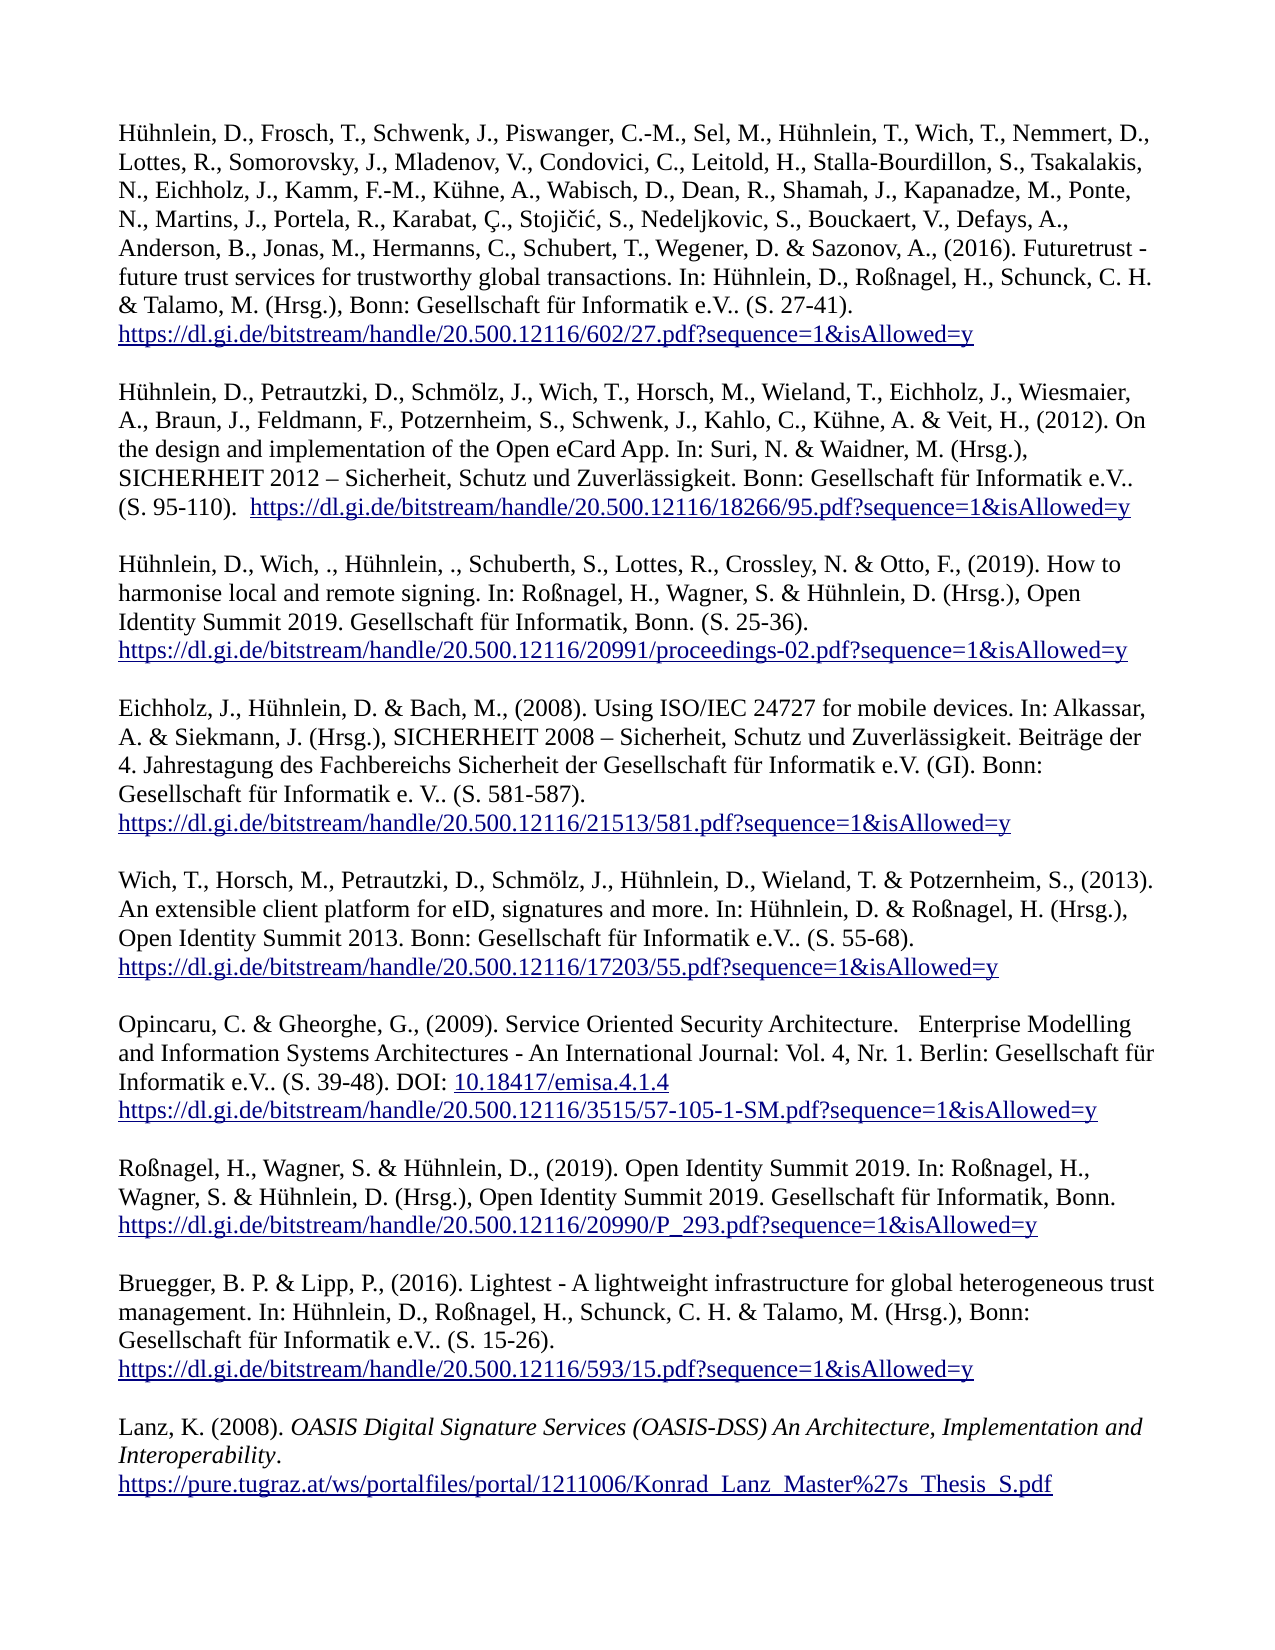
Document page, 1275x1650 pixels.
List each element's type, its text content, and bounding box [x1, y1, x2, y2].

text Hühnlein, D., Petrautzki, D., Schmölz, J., Wich, T., Horsch, M., Wieland, T., Eichholz, J., Wiesmaier, A., Braun, J., Feldmann, F., Potzernheim, S., Schwenk, J., Kahlo, C., Kühne, A. & Veit, H., (2012). On the design and implementation of the Open eCard App. In: Suri, N. & Waidner, M. (Hrsg.), SICHERHEIT 2012 – Sicherheit, Schutz und Zuverlässigkeit. Bonn: Gesellschaft für Informatik e.V.. (S. 95-110). https://dl.gi.de/bitstream/handle/20.500.12116/18266/95.pdf?sequence=1&isAllowed=y [118, 377, 1157, 521]
text https://pure.tugraz.at/ws/portalfiles/portal/1211006/Konrad_Lanz_Master%27s_Thesis_S.pdf [118, 1469, 1157, 1498]
text Hühnlein, D., Frosch, T., Schwenk, J., Piswanger, C.-M., Sel, M., Hühnlein, T., Wich, T., Nemmert, D., Lottes, R., Somorovsky, J., Mladenov, V., Condovici, C., Leitold, H., Stalla-Bourdillon, S., Tsakalakis, N., Eichholz, J., Kamm, F.-M., Kühne, A., Wabisch, D., Dean, R., Shamah, J., Kapanadze, M., Ponte, N., Martins, J., Portela, R., Karabat, Ç., Stojičić, S., Nedeljkovic, S., Bouckaert, V., Defays, A., Anderson, B., Jonas, M., Hermanns, C., Schubert, T., Wegener, D. & Sazonov, A., (2016). Futuretrust - future trust services for trustworthy global transactions. In: Hühnlein, D., Roßnagel, H., Schunck, C. H. & Talamo, M. (Hrsg.), Bonn: Gesellschaft für Informatik e.V.. (S. 27-41). https://dl.gi.de/bitstream/handle/20.500.12116/602/27.pdf?sequence=1&isAllowed=y [118, 118, 1157, 348]
text https://dl.gi.de/bitstream/handle/20.500.12116/17203/55.pdf?sequence=1&isAllowed=y [118, 952, 1157, 981]
text Opincaru, C. & Gheorghe, G., (2009). Service Oriented Security Architecture. Enterprise Modelling and Information Systems Architectures - An International Journal: Vol. 4, Nr. 1. Berlin: Gesellschaft für Informatik e.V.. (S. 39-48). DOI: 10.18417/emisa.4.1.4 [118, 1009, 1157, 1096]
text https://dl.gi.de/bitstream/handle/20.500.12116/3515/57-105-1-SM.pdf?sequence=1&isAllowed=y [118, 1096, 1157, 1124]
text Wich, T., Horsch, M., Petrautzki, D., Schmölz, J., Hühnlein, D., Wieland, T. & Potzernheim, S., (2013). An extensible client platform for eID, signatures and more. In: Hühnlein, D. & Roßnagel, H. (Hrsg.), Open Identity Summit 2013. Bonn: Gesellschaft für Informatik e.V.. (S. 55-68). [118, 866, 1157, 952]
text https://dl.gi.de/bitstream/handle/20.500.12116/593/15.pdf?sequence=1&isAllowed=y [118, 1354, 1157, 1383]
text Lanz, K. (2008). OASIS Digital Signature Services (OASIS-DSS) An Architecture, Implementation and Interoperability. [118, 1412, 1157, 1469]
text Eichholz, J., Hühnlein, D. & Bach, M., (2008). Using ISO/IEC 24727 for mobile devices. In: Alkassar, A. & Siekmann, J. (Hrsg.), SICHERHEIT 2008 – Sicherheit, Schutz und Zuverlässigkeit. Beiträge der 4. Jahrestagung des Fachbereichs Sicherheit der Gesellschaft für Informatik e.V. (GI). Bonn: Gesellschaft für Informatik e. V.. (S. 581-587). [118, 693, 1157, 808]
text https://dl.gi.de/bitstream/handle/20.500.12116/20991/proceedings-02.pdf?sequence=1&isAllowed=y [118, 636, 1157, 664]
text https://dl.gi.de/bitstream/handle/20.500.12116/20990/P_293.pdf?sequence=1&isAllowed=y [118, 1211, 1157, 1239]
text Hühnlein, D., Wich, ., Hühnlein, ., Schuberth, S., Lottes, R., Crossley, N. & Otto, F., (2019). How to harmonise local and remote signing. In: Roßnagel, H., Wagner, S. & Hühnlein, D. (Hrsg.), Open Identity Summit 2019. Gesellschaft für Informatik, Bonn. (S. 25-36). [118, 549, 1157, 636]
text Bruegger, B. P. & Lipp, P., (2016). Lightest - A lightweight infrastructure for global heterogeneous trust management. In: Hühnlein, D., Roßnagel, H., Schunck, C. H. & Talamo, M. (Hrsg.), Bonn: Gesellschaft für Informatik e.V.. (S. 15-26). [118, 1268, 1157, 1354]
text https://dl.gi.de/bitstream/handle/20.500.12116/21513/581.pdf?sequence=1&isAllowed=y [118, 808, 1157, 837]
text Roßnagel, H., Wagner, S. & Hühnlein, D., (2019). Open Identity Summit 2019. In: Roßnagel, H., Wagner, S. & Hühnlein, D. (Hrsg.), Open Identity Summit 2019. Gesellschaft für Informatik, Bonn. [118, 1153, 1157, 1211]
